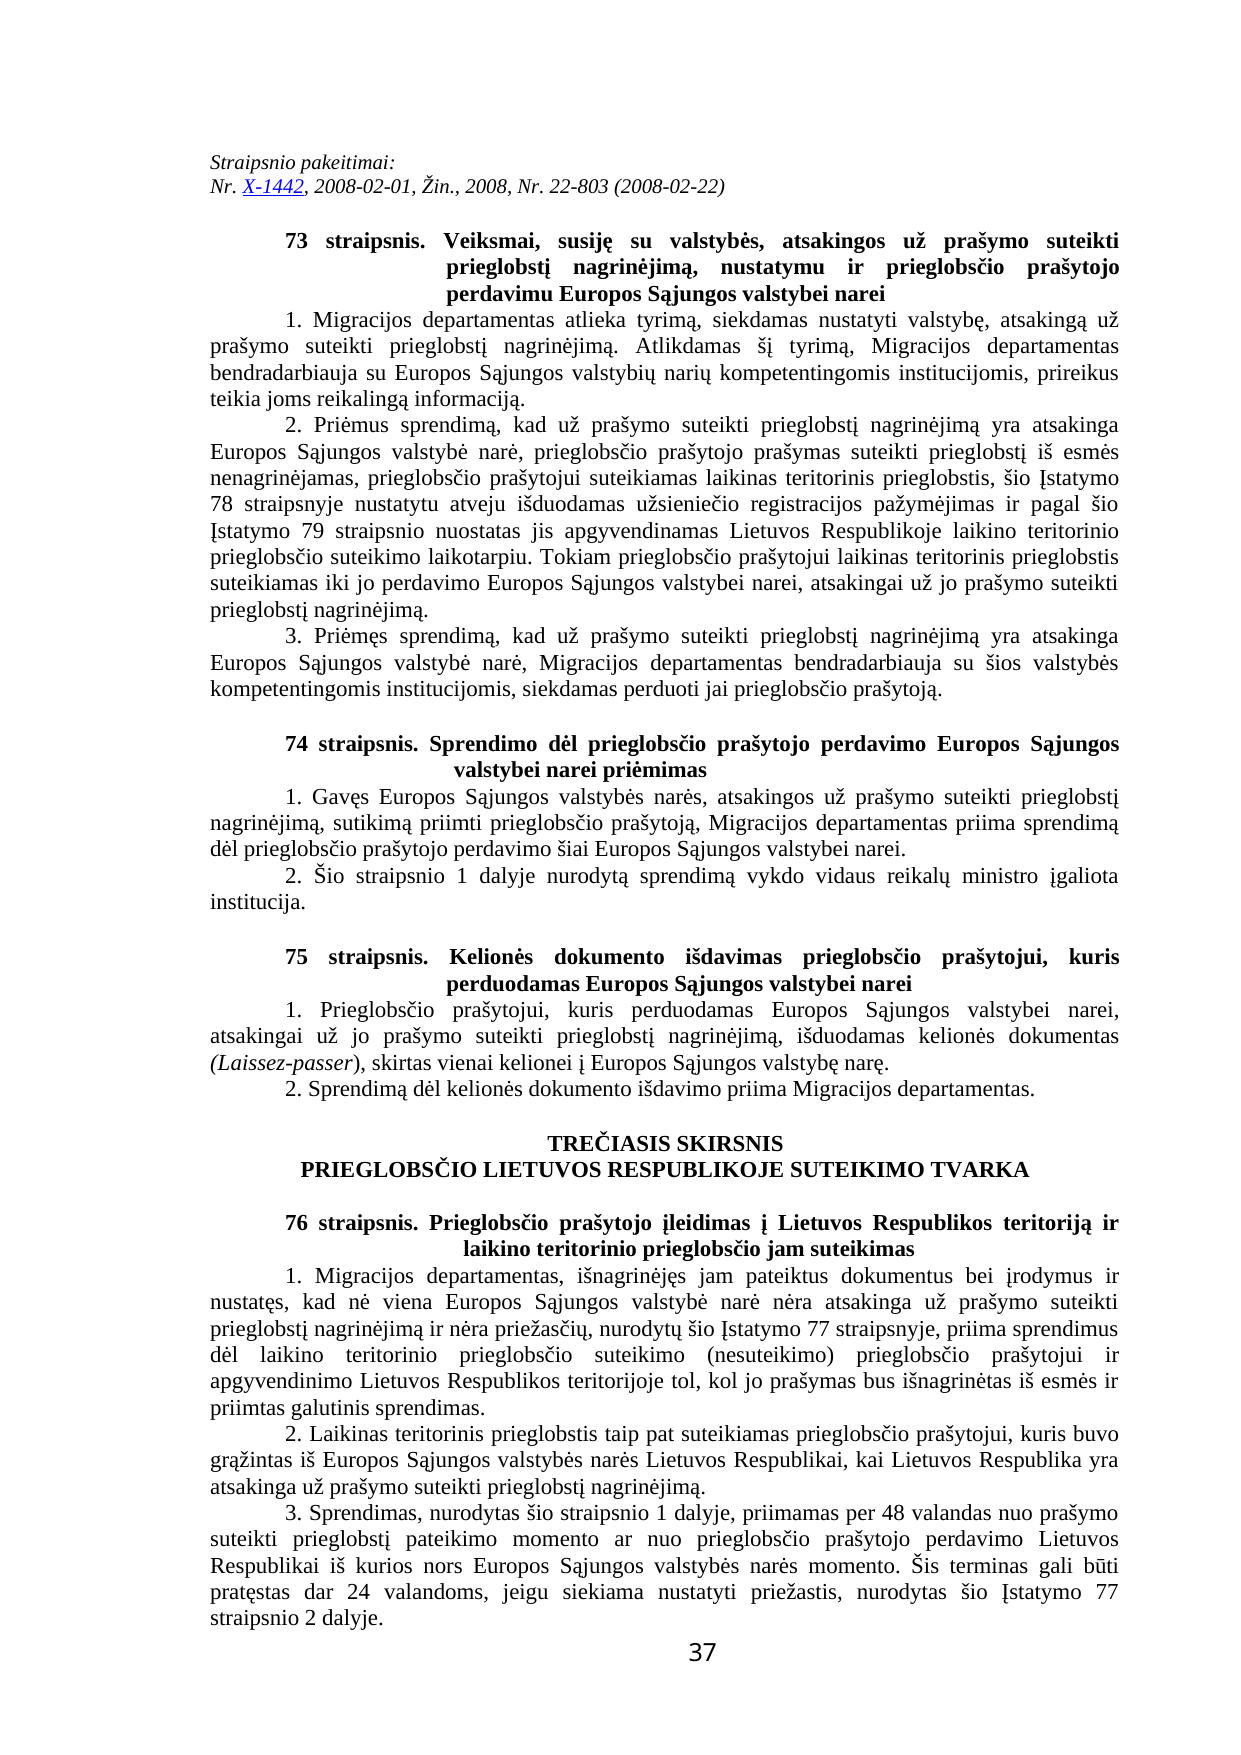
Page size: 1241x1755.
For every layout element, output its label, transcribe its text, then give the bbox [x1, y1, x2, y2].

text Nr. X-1442, 2008-02-01, Žin., 2008, Nr. 22-803 (2008-02-22) [210, 174, 1120, 198]
text 2. Šio straipsnio 1 dalyje nurodytą sprendimą vykdo vidaus reikalų ministro įgaliota institucija. [210, 862, 1120, 914]
text 73 straipsnis. Veiksmai, susiję su valstybės, atsakingos už prašymo suteikti prieglobstį nagrinėjimą, nustatymu ir prieglobsčio prašytojo perdavimu Europos Sąjungos valstybei narei [285, 227, 1120, 306]
text PRIEGLOBSČIO LIETUVOS RESPUBLIKOJE SUTEIKIMO TVARKA [210, 1156, 1120, 1183]
text Straipsnio pakeitimai: [210, 150, 1120, 174]
text 2. Priėmus sprendimą, kad už prašymo suteikti prieglobstį nagrinėjimą yra atsakinga Europos Sąjungos valstybė narė, prieglobsčio prašytojo prašymas suteikti prieglobstį iš esmės nenagrinėjamas, prieglobsčio prašytojui suteikiamas laikinas teritorinis prieglobstis, šio Įstatymo 78 straipsnyje nustatytu atveju išduodamas užsieniečio registracijos pažymėjimas ir pagal šio Įstatymo 79 straipsnio nuostatas jis apgyvendinamas Lietuvos Respublikoje laikino teritorinio prieglobsčio suteikimo laikotarpiu. Tokiam prieglobsčio prašytojui laikinas teritorinis prieglobstis suteikiamas iki jo perdavimo Europos Sąjungos valstybei narei, atsakingai už jo prašymo suteikti prieglobstį nagrinėjimą. [210, 411, 1120, 622]
text 75 straipsnis. Kelionės dokumento išdavimas prieglobsčio prašytojui, kuris perduodamas Europos Sąjungos valstybei narei [285, 943, 1120, 996]
text 2. Laikinas teritorinis prieglobstis taip pat suteikiamas prieglobsčio prašytojui, kuris buvo grąžintas iš Europos Sąjungos valstybės narės Lietuvos Respublikai, kai Lietuvos Respublika yra atsakinga už prašymo suteikti prieglobstį nagrinėjimą. [210, 1420, 1120, 1499]
text 3. Sprendimas, nurodytas šio straipsnio 1 dalyje, priimamas per 48 valandas nuo prašymo suteikti prieglobstį pateikimo momento ar nuo prieglobsčio prašytojo perdavimo Lietuvos Respublikai iš kurios nors Europos Sąjungos valstybės narės momento. Šis terminas gali būti pratęstas dar 24 valandoms, jeigu siekiama nustatyti priežastis, nurodytas šio Įstatymo 77 straipsnio 2 dalyje. [210, 1499, 1120, 1631]
text 76 straipsnis. Prieglobsčio prašytojo įleidimas į Lietuvos Respublikos teritoriją ir laikino teritorinio prieglobsčio jam suteikimas [285, 1209, 1120, 1262]
text 1. Gavęs Europos Sąjungos valstybės narės, atsakingos už prašymo suteikti prieglobstį nagrinėjimą, sutikimą priimti prieglobsčio prašytoją, Migracijos departamentas priima sprendimą dėl prieglobsčio prašytojo perdavimo šiai Europos Sąjungos valstybei narei. [210, 783, 1120, 862]
text 1. Migracijos departamentas atlieka tyrimą, siekdamas nustatyti valstybę, atsakingą už prašymo suteikti prieglobstį nagrinėjimą. Atlikdamas šį tyrimą, Migracijos departamentas bendradarbiauja su Europos Sąjungos valstybių narių kompetentingomis institucijomis, prireikus teikia joms reikalingą informaciją. [210, 306, 1120, 411]
text 3. Priėmęs sprendimą, kad už prašymo suteikti prieglobstį nagrinėjimą yra atsakinga Europos Sąjungos valstybė narė, Migracijos departamentas bendradarbiauja su šios valstybės kompetentingomis institucijomis, siekdamas perduoti jai prieglobsčio prašytoją. [210, 622, 1120, 701]
text 74 straipsnis. Sprendimo dėl prieglobsčio prašytojo perdavimo Europos Sąjungos valstybei narei priėmimas [285, 730, 1120, 783]
text TREČIASIS SKIRSNIS [210, 1130, 1120, 1156]
text 2. Sprendimą dėl kelionės dokumento išdavimo priima Migracijos departamentas. [160, 1075, 1120, 1101]
text 1. Prieglobsčio prašytojui, kuris perduodamas Europos Sąjungos valstybei narei, atsakingai už jo prašymo suteikti prieglobstį nagrinėjimą, išduodamas kelionės dokumentas (Laissez-passer), skirtas vienai kelionei į Europos Sąjungos valstybę narę. [210, 996, 1120, 1075]
text 1. Migracijos departamentas, išnagrinėjęs jam pateiktus dokumentus bei įrodymus ir nustatęs, kad nė viena Europos Sąjungos valstybė narė nėra atsakinga už prašymo suteikti prieglobstį nagrinėjimą ir nėra priežasčių, nurodytų šio Įstatymo 77 straipsnyje, priima sprendimus dėl laikino teritorinio prieglobsčio suteikimo (nesuteikimo) prieglobsčio prašytojui ir apgyvendinimo Lietuvos Respublikos teritorijoje tol, kol jo prašymas bus išnagrinėtas iš esmės ir priimtas galutinis sprendimas. [210, 1262, 1120, 1420]
